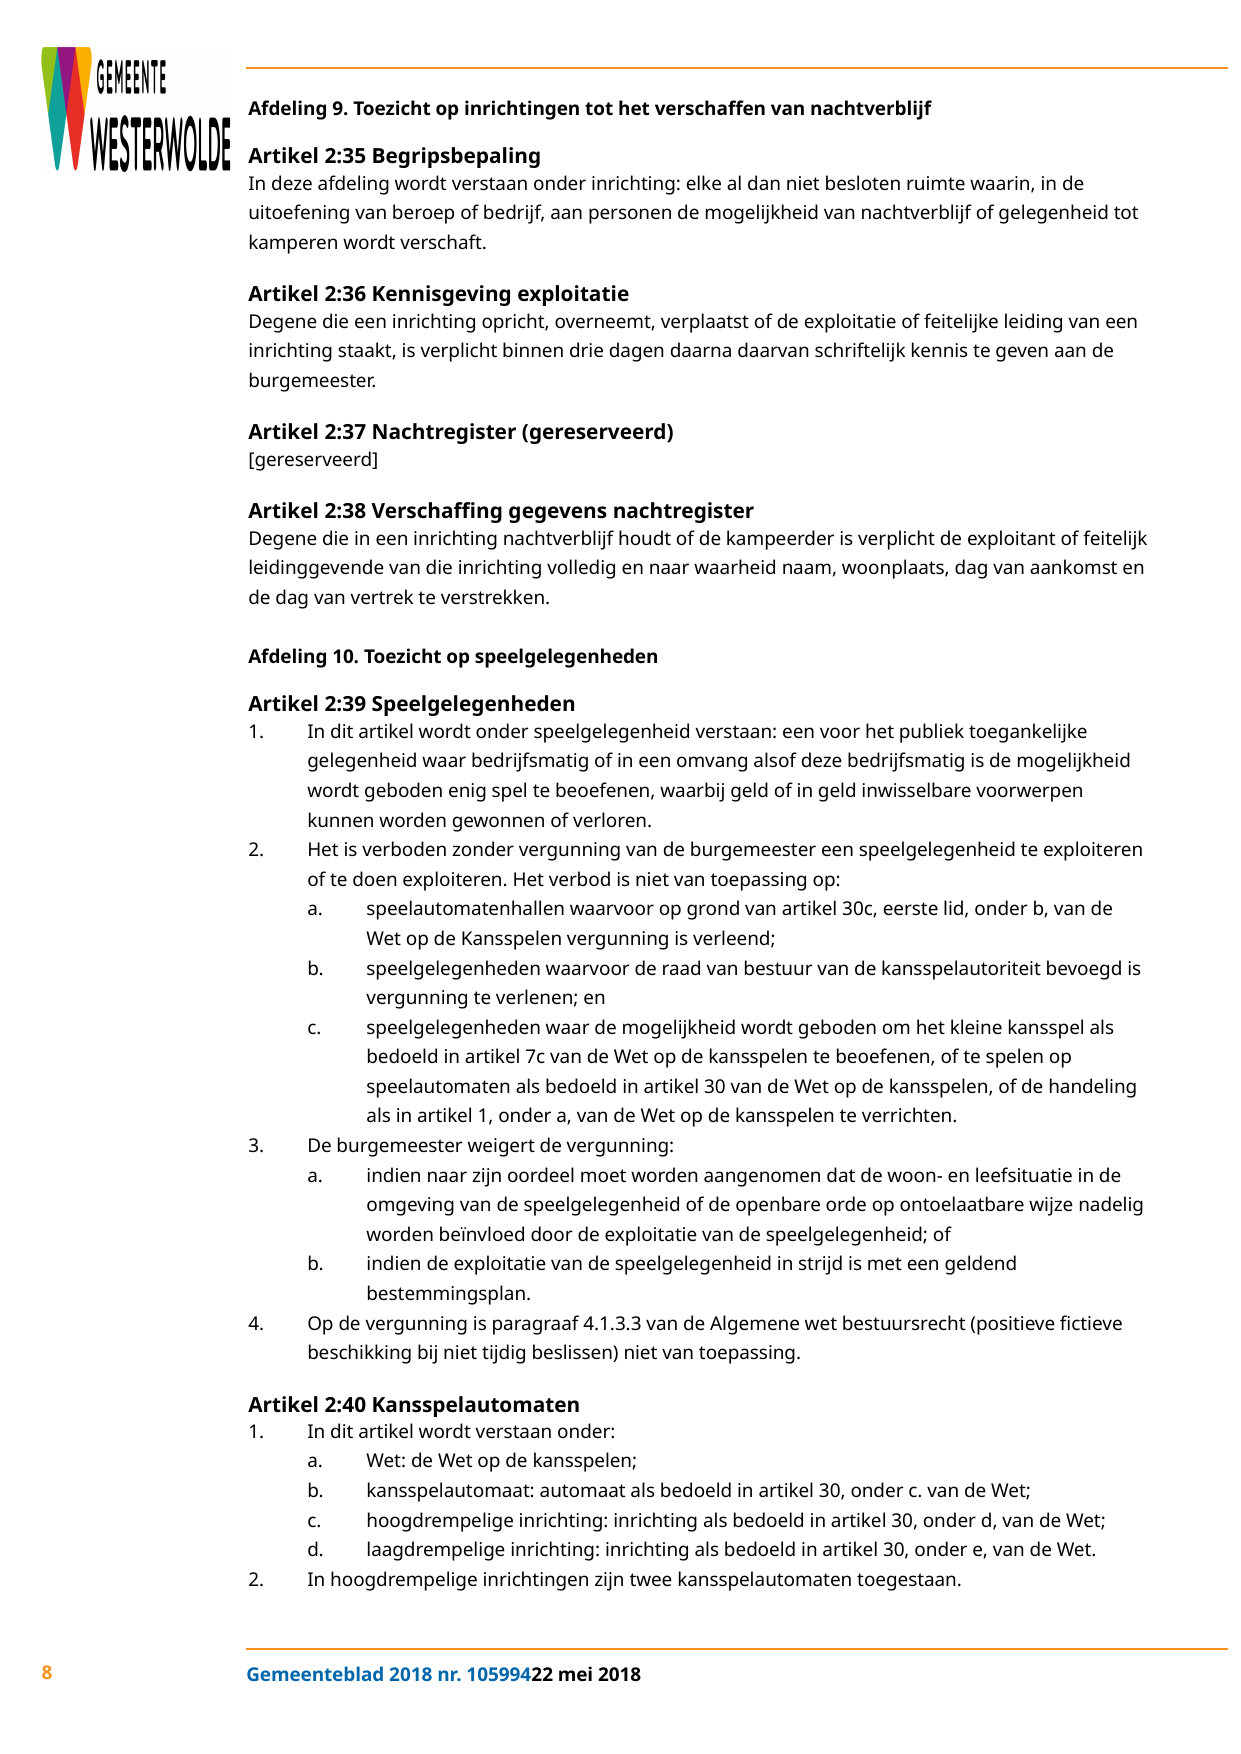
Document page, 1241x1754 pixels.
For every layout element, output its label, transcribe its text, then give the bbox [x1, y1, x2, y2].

list laagdrempelige inrichting: inrichting als bedoeld in artikel 30, onder e, van de Wet. [307, 1536, 1152, 1562]
text Artikel 2:37 Nachtregister (gereserveerd) [248, 417, 1152, 446]
text Afdeling 10. Toezicht op speelgelegenheden [248, 643, 1152, 669]
text Artikel 2:40 Kansspelautomaten [248, 1390, 1152, 1418]
list kansspelautomaat: automaat als bedoeld in artikel 30, onder c. van de Wet; [307, 1477, 1152, 1503]
list In dit artikel wordt onder speelgelegenheid verstaan: een voor het publiek toegankelijke gelegenheid waar bedrijfsmatig of in een omvang alsof deze bedrijfsmatig is de mogelijkheid wordt geboden enig spel te beoefenen, waarbij geld of in geld inwisselbare voorwerpen kunnen worden gewonnen of verloren. [248, 718, 1152, 832]
text Degene die in een inrichting nachtverblijf houdt of de kampeerder is verplicht de exploitant of feitelijk leidinggevende van die inrichting volledig en naar waarheid naam, woonplaats, dag van aankomst en de dag van vertrek te verstrekken. [248, 525, 1152, 609]
text Artikel 2:35 Begripsbepaling [248, 141, 1152, 170]
text Artikel 2:36 Kennisgeving exploitatie [248, 279, 1152, 308]
list Wet: de Wet op de kansspelen; [307, 1448, 1152, 1473]
list speelgelegenheden waarvoor de raad van bestuur van de kansspelautoriteit bevoegd is vergunning te verlenen; en [307, 955, 1152, 1010]
list speelgelegenheden waar de mogelijkheid wordt geboden om het kleine kansspel als bedoeld in artikel 7c van de Wet op de kansspelen te beoefenen, of te spelen op speelautomaten als bedoeld in artikel 30 van de Wet op de kansspelen, of de handeling als in artikel 1, onder a, van de Wet op de kansspelen te verrichten. [307, 1014, 1152, 1128]
text [gereserveerd] [248, 446, 1152, 472]
list In dit artikel wordt verstaan onder: [248, 1418, 1152, 1444]
list Op de vergunning is paragraaf 4.1.3.3 van de Algemene wet bestuursrecht (positieve fictieve beschikking bij niet tijdig beslissen) niet van toepassing. [248, 1310, 1152, 1365]
picture [41, 47, 231, 172]
text Artikel 2:38 Verschaffing gegevens nachtregister [248, 496, 1152, 525]
text In deze afdeling wordt verstaan onder inrichting: elke al dan niet besloten ruimte waarin, in de uitoefening van beroep of bedrijf, aan personen de mogelijkheid van nachtverblijf of gelegenheid tot kamperen wordt verschaft. [248, 170, 1152, 255]
list Het is verboden zonder vergunning van de burgemeester een speelgelegenheid te exploiteren of te doen exploiteren. Het verbod is niet van toepassing op: [248, 836, 1152, 892]
list indien de exploitatie van de speelgelegenheid in strijd is met een geldend bestemmingsplan. [307, 1251, 1152, 1306]
list hoogdrempelige inrichting: inrichting als bedoeld in artikel 30, onder d, van de Wet; [307, 1507, 1152, 1533]
text Artikel 2:39 Speelgelegenheden [248, 689, 1152, 718]
list De burgemeester weigert de vergunning: [248, 1132, 1152, 1158]
list speelautomatenhallen waarvoor op grond van artikel 30c, eerste lid, onder b, van de Wet op de Kansspelen vergunning is verleend; [307, 896, 1152, 951]
list indien naar zijn oordeel moet worden aangenomen dat de woon- en leefsituatie in de omgeving van de speelgelegenheid of de openbare orde op ontoelaatbare wijze nadelig worden beïnvloed door de exploitatie van de speelgelegenheid; of [307, 1162, 1152, 1247]
text Degene die een inrichting opricht, overneemt, verplaatst of de exploitatie of feitelijke leiding van een inrichting staakt, is verplicht binnen drie dagen daarna daarvan schriftelijk kennis te geven aan de burgemeester. [248, 308, 1152, 393]
text Afdeling 9. Toezicht op inrichtingen tot het verschaffen van nachtverblijf [248, 95, 1152, 121]
list In hoogdrempelige inrichtingen zijn twee kansspelautomaten toegestaan. [248, 1566, 1152, 1592]
